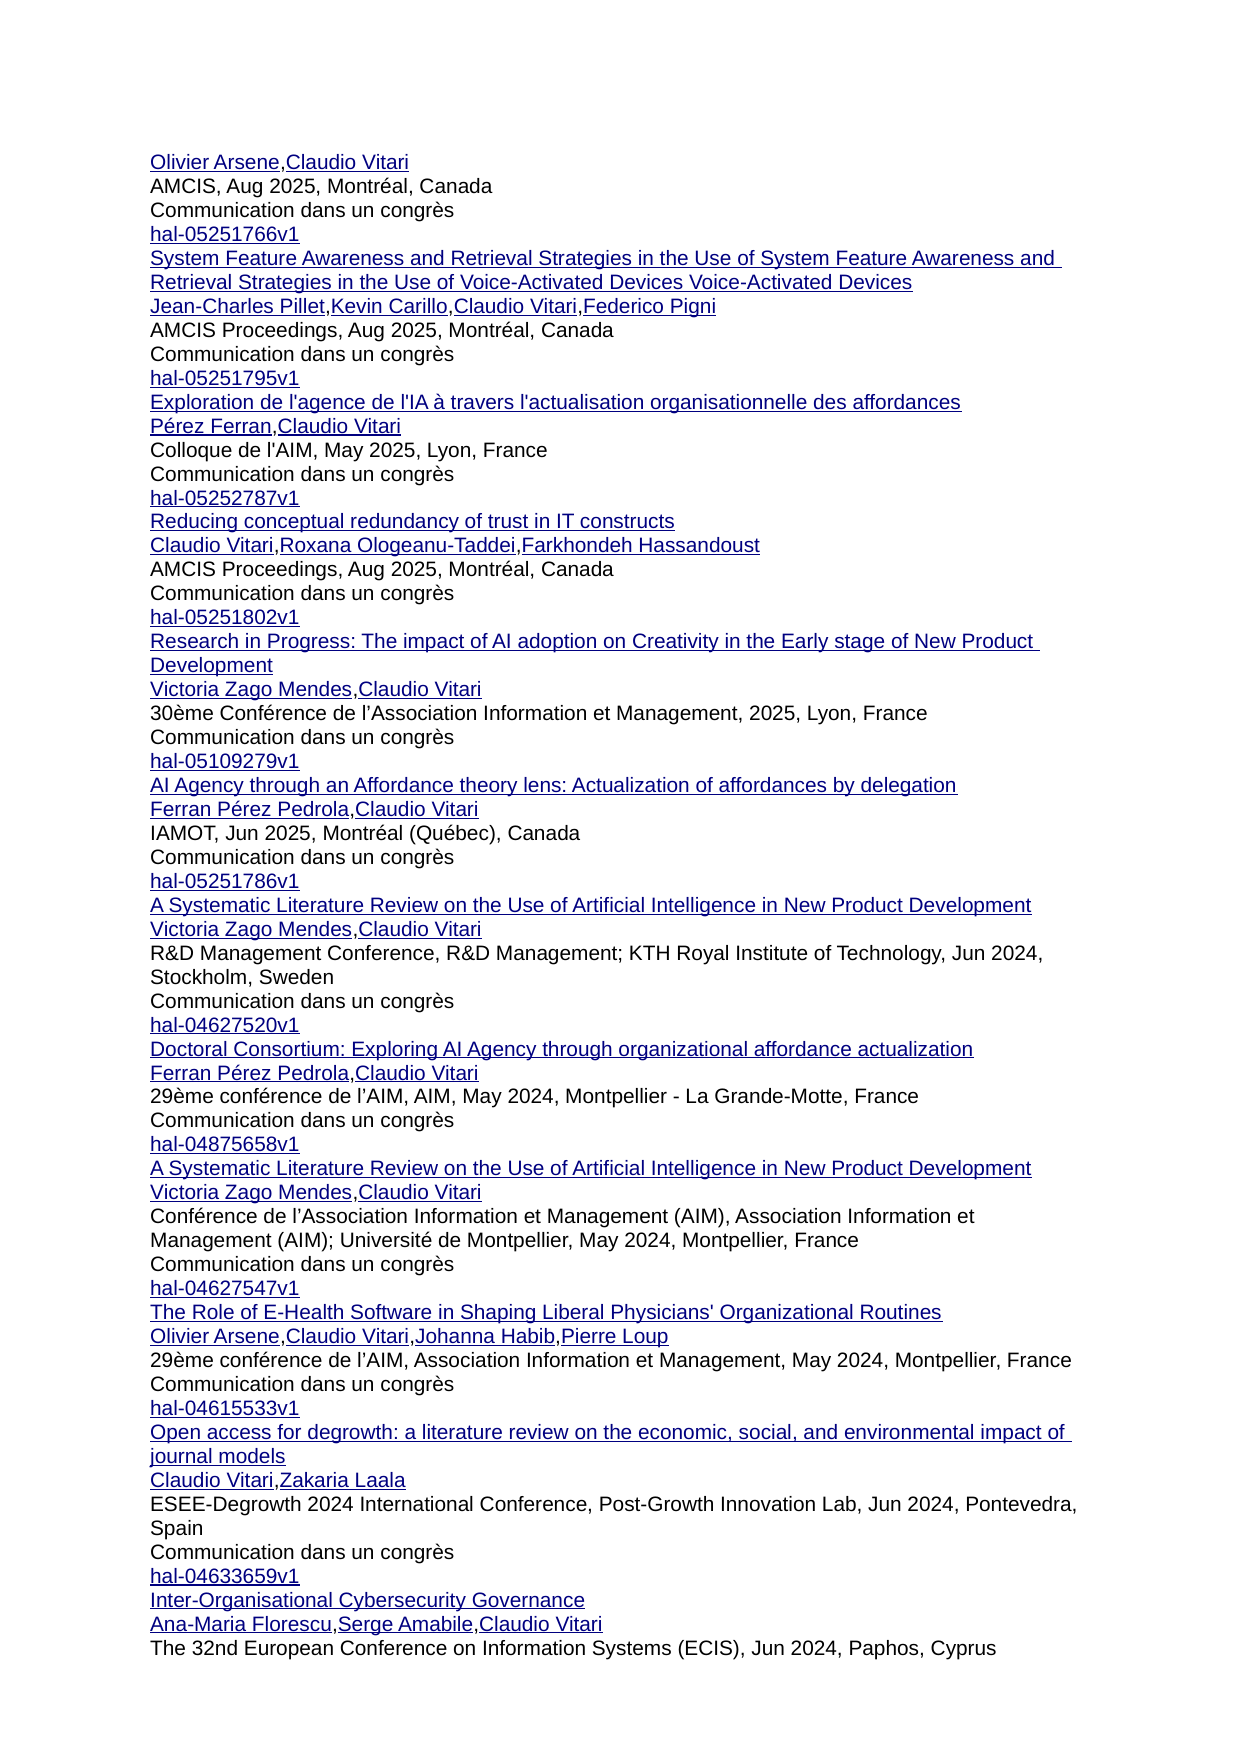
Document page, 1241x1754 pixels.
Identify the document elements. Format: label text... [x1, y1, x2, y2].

table_cell Exploration de l'agence de l'IA à travers l'actualisation organisationnelle des affordances Pérez Ferran,Claudio Vitari Colloque de l'AIM, May 2025, Lyon, France Communication dans un congrès hal-05252787v1 [150, 390, 1090, 509]
table_cell Research in Progress: The impact of AI adoption on Creativity in the Early stage of New Product Development Victoria Zago Mendes,Claudio Vitari 30ème Conférence de l’Association Information et Management, 2025, Lyon, France Communication dans un congrès hal-05109279v1 [150, 629, 1090, 773]
table_cell A Systematic Literature Review on the Use of Artificial Intelligence in New Product Development Victoria Zago Mendes,Claudio Vitari R&D Management Conference, R&D Management; KTH Royal Institute of Technology, Jun 2024, Stockholm, Sweden Communication dans un congrès hal-04627520v1 [150, 893, 1090, 1036]
table_cell System Feature Awareness and Retrieval Strategies in the Use of System Feature Awareness and Retrieval Strategies in the Use of Voice-Activated Devices Voice-Activated Devices Jean-Charles Pillet,Kevin Carillo,Claudio Vitari,Federico Pigni AMCIS Proceedings, Aug 2025, Montréal, Canada Communication dans un congrès hal-05251795v1 [150, 246, 1090, 389]
table_cell The Role of E-Health Software in Shaping Liberal Physicians' Organizational Routines Olivier Arsene,Claudio Vitari,Johanna Habib,Pierre Loup 29ème conférence de l’AIM, Association Information et Management, May 2024, Montpellier, France Communication dans un congrès hal-04615533v1 [150, 1300, 1090, 1420]
table_cell A Systematic Literature Review on the Use of Artificial Intelligence in New Product Development Victoria Zago Mendes,Claudio Vitari Conférence de l’Association Information et Management (AIM), Association Information et Management (AIM); Université de Montpellier, May 2024, Montpellier, France Communication dans un congrès hal-04627547v1 [150, 1156, 1090, 1300]
table_cell Open access for degrowth: a literature review on the economic, social, and environmental impact of journal models Claudio Vitari,Zakaria Laala ESEE-Degrowth 2024 International Conference, Post-Growth Innovation Lab, Jun 2024, Pontevedra, Spain Communication dans un congrès hal-04633659v1 [150, 1420, 1090, 1587]
table_cell Reducing conceptual redundancy of trust in IT constructs Claudio Vitari,Roxana Ologeanu-Taddei,Farkhondeh Hassandoust AMCIS Proceedings, Aug 2025, Montréal, Canada Communication dans un congrès hal-05251802v1 [150, 509, 1090, 629]
table_cell AI Agency through an Affordance theory lens: Actualization of affordances by delegation Ferran Pérez Pedrola,Claudio Vitari IAMOT, Jun 2025, Montréal (Québec), Canada Communication dans un congrès hal-05251786v1 [150, 773, 1090, 893]
table_cell Doctoral Consortium: Exploring AI Agency through organizational affordance actualization Ferran Pérez Pedrola,Claudio Vitari 29ème conférence de l’AIM, AIM, May 2024, Montpellier - La Grande-Motte, France Communication dans un congrès hal-04875658v1 [150, 1036, 1090, 1156]
table_cell Inter-Organisational Cybersecurity Governance Ana-Maria Florescu,Serge Amabile,Claudio Vitari The 32nd European Conference on Information Systems (ECIS), Jun 2024, Paphos, Cyprus [150, 1588, 1090, 1659]
table_cell Olivier Arsene,Claudio Vitari AMCIS, Aug 2025, Montréal, Canada Communication dans un congrès hal-05251766v1 [150, 150, 1090, 246]
